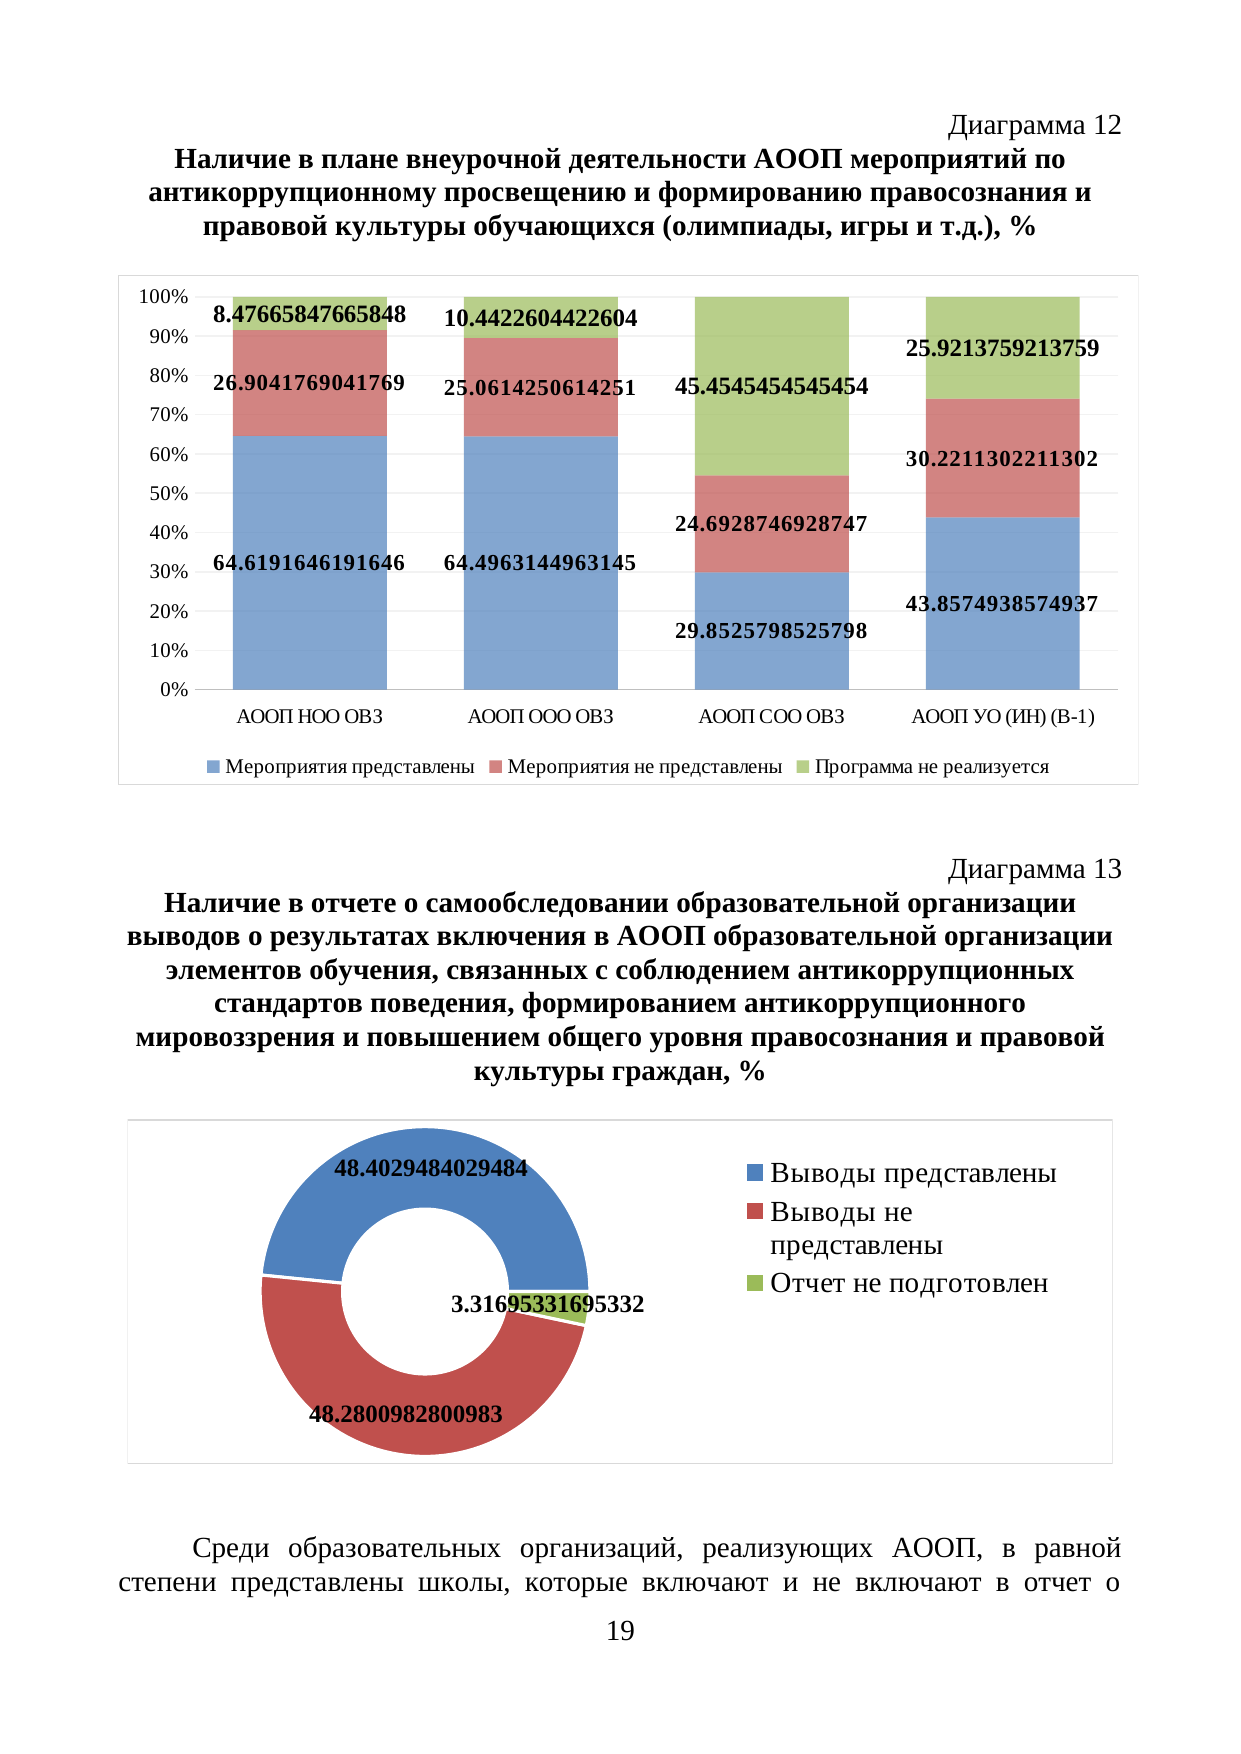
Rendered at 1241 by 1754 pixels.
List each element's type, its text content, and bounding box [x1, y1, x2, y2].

text Среди образовательных организаций, реализующих АООП, в равной степени представлены школы, которые включают и не включают в отчет о [118, 1530, 1122, 1597]
text Диаграмма 12 [118, 107, 1122, 141]
text Наличие в плане внеурочной деятельности АООП мероприятий по антикоррупционному просвещению и формированию правосознания и правовой культуры обучающихся (олимпиады, игры и т.д.), % [118, 141, 1122, 241]
text Диаграмма 13 [118, 851, 1122, 885]
text Наличие в отчете о самообследовании образовательной организации выводов о результатах включения в АООП образовательной организации элементов обучения, связанных с соблюдением антикоррупционных стандартов поведения, формированием антикоррупционного мировоззрения и повышением общего уровня правосознания и правовой культуры граждан, % [118, 885, 1122, 1086]
